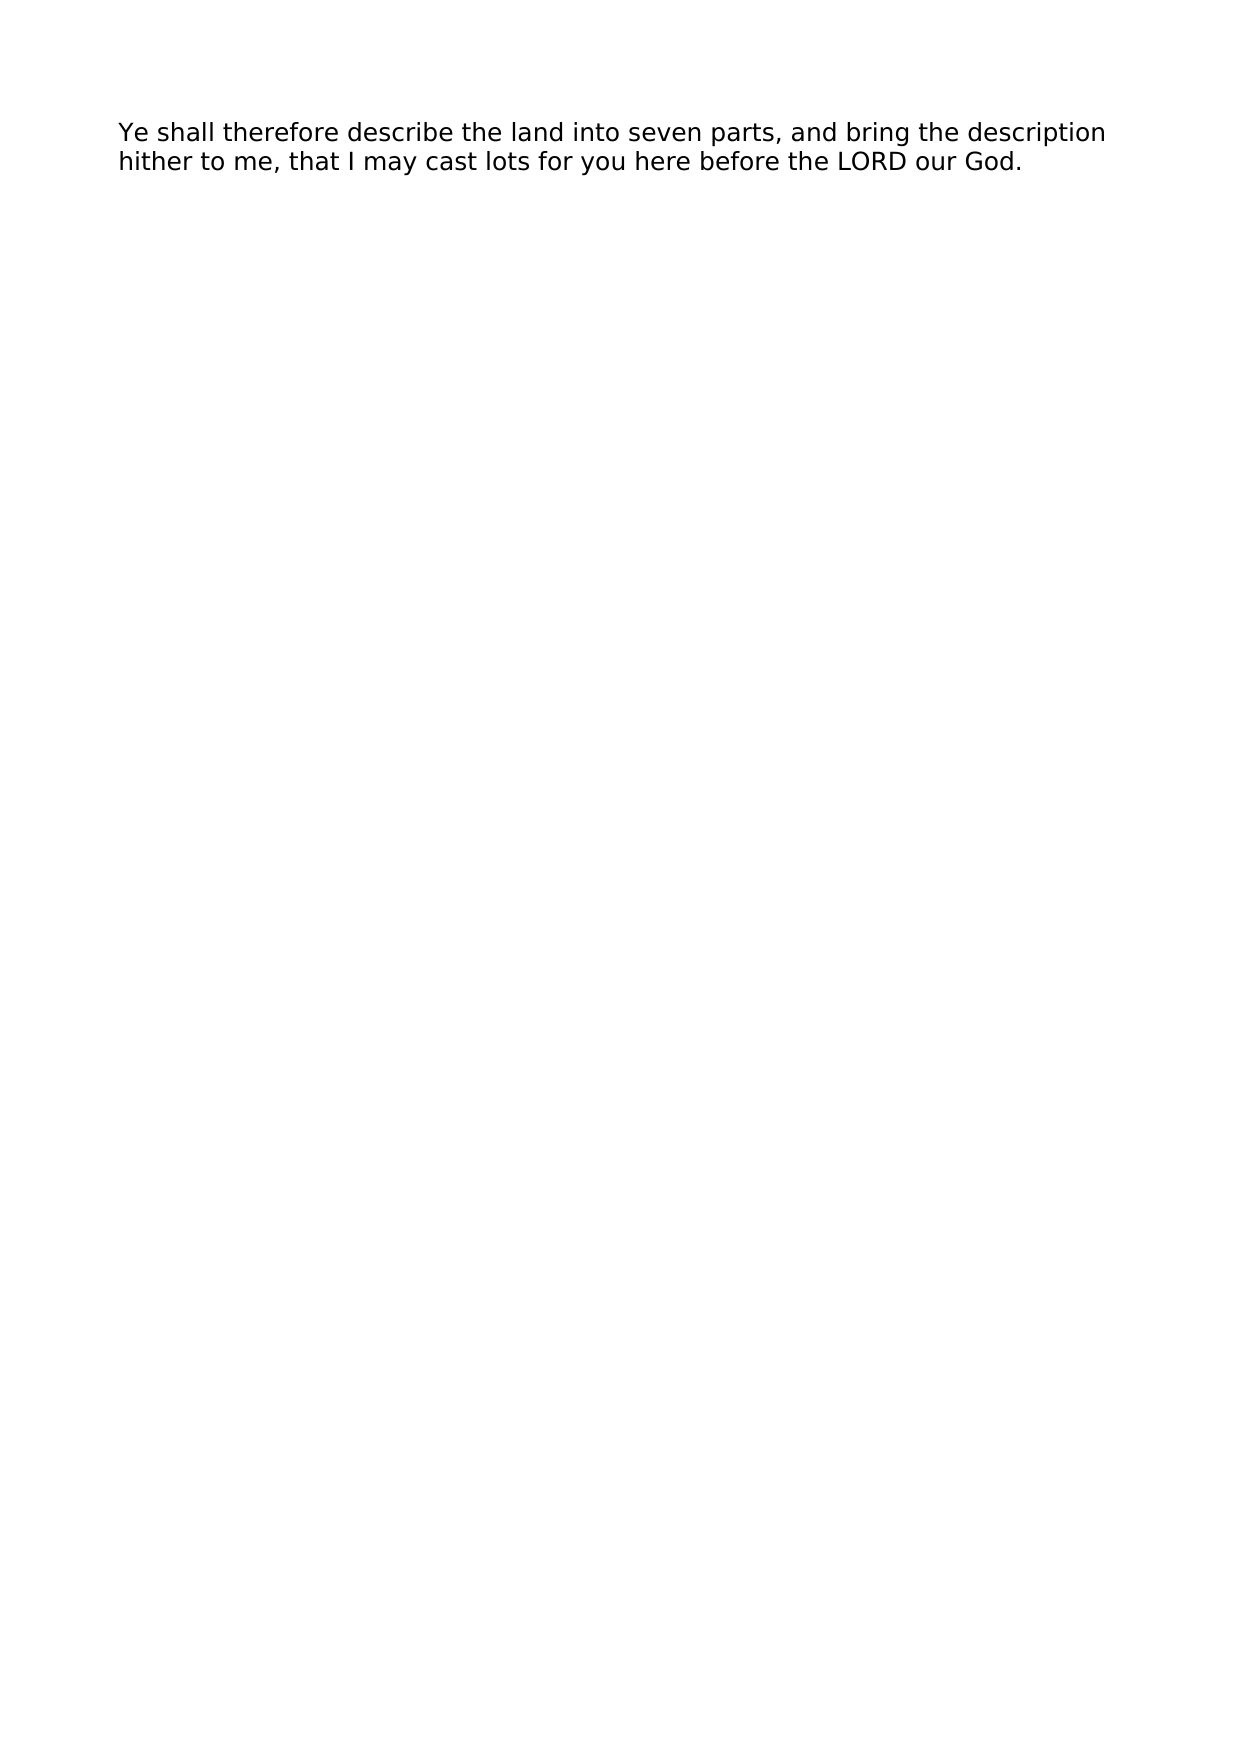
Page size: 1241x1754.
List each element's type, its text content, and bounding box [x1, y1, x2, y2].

text Ye shall therefore describe the land into seven parts, and bring the description hither to me, that I may cast lots for you here before the LORD our God. [118, 118, 1122, 176]
